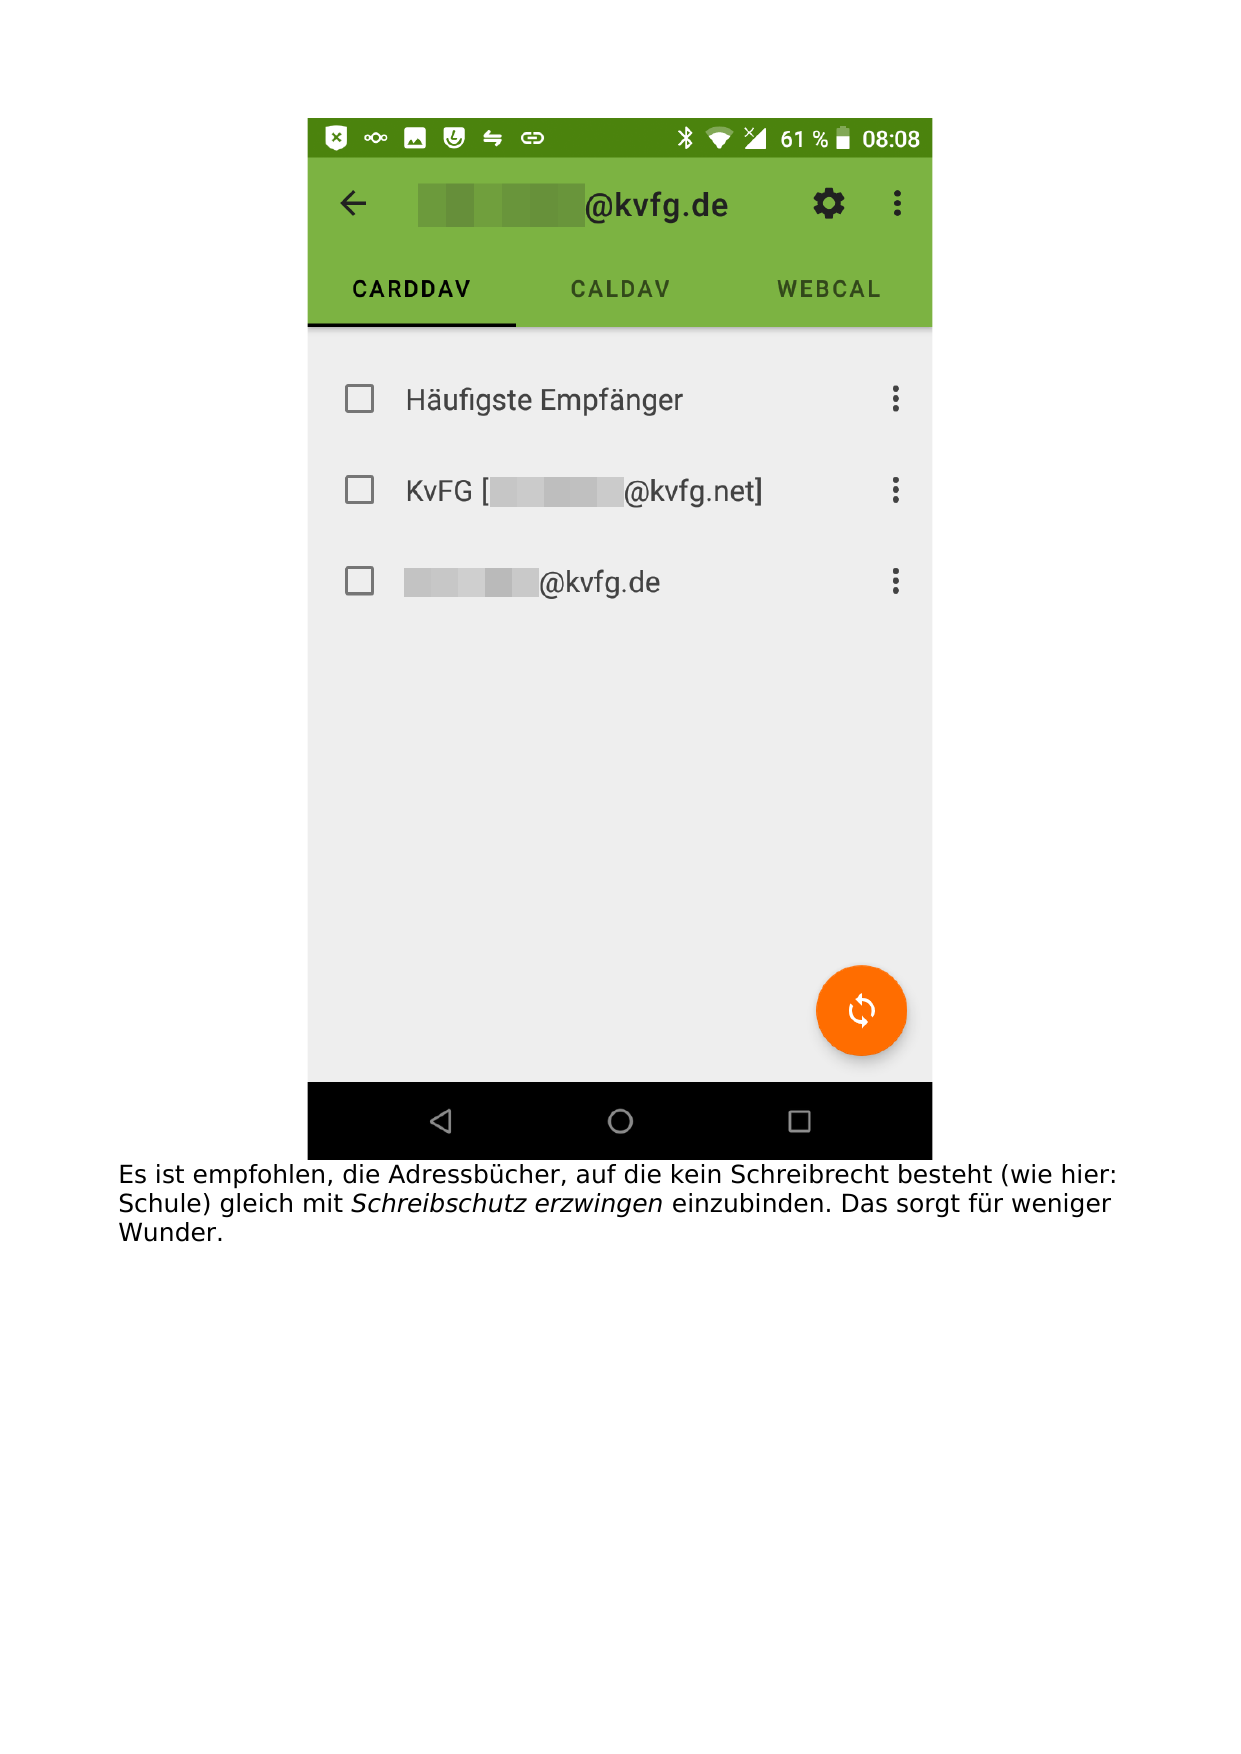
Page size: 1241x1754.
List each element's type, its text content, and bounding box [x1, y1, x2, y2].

picture [307, 118, 933, 1160]
text Es ist empfohlen, die Adressbücher, auf die kein Schreibrecht besteht (wie hier: Schule) gleich mit Schreibschutz erzwingen einzubinden. Das sorgt für weniger Wunder. [118, 725, 1122, 1247]
